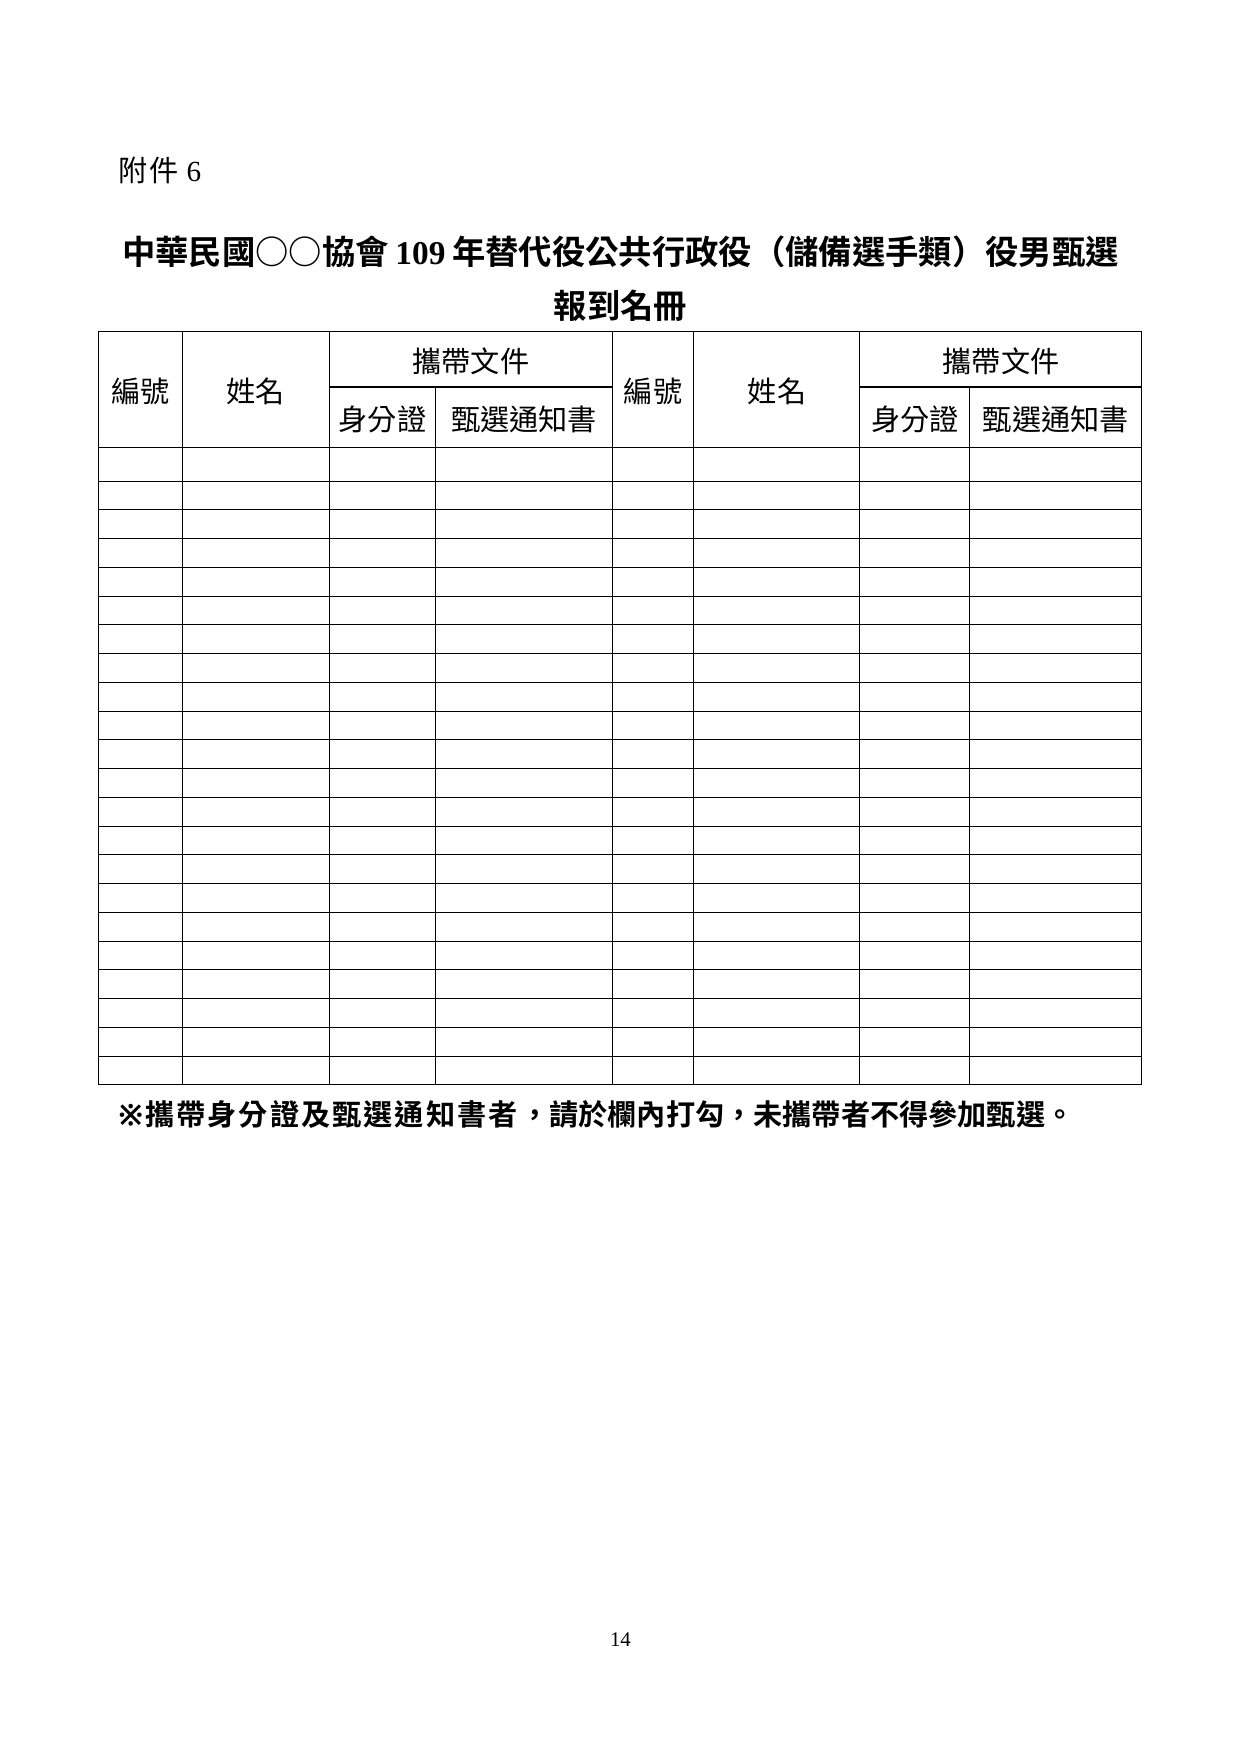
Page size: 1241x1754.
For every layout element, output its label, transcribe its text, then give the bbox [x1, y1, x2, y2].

table_cell 身分證 [860, 388, 969, 447]
table_cell [694, 884, 859, 912]
table_cell 甄選通知書 [436, 388, 612, 447]
table_cell [613, 884, 693, 912]
table_cell [183, 539, 329, 567]
table_cell [860, 568, 969, 596]
table_cell [613, 539, 693, 567]
table_header 攜帶文件 [330, 332, 612, 386]
table_cell [694, 942, 859, 969]
table_cell [970, 448, 1141, 481]
table_cell [613, 448, 693, 481]
table_cell [860, 798, 969, 826]
table_cell [436, 1028, 612, 1056]
table_cell [99, 510, 182, 538]
table_cell [330, 855, 435, 883]
table_cell [436, 654, 612, 682]
table_cell [330, 654, 435, 682]
table_cell [330, 970, 435, 998]
table_cell [970, 539, 1141, 567]
table_cell [436, 1057, 612, 1084]
table_cell [183, 740, 329, 768]
table_cell [970, 625, 1141, 653]
table_cell [860, 855, 969, 883]
table_cell [860, 625, 969, 653]
table_cell [99, 625, 182, 653]
table_cell [694, 740, 859, 768]
table_cell [99, 1028, 182, 1056]
table_cell [970, 855, 1141, 883]
table_cell [183, 769, 329, 797]
table_cell [436, 539, 612, 567]
table_cell [436, 769, 612, 797]
table_cell [970, 654, 1141, 682]
table_cell [436, 913, 612, 941]
table_cell [99, 884, 182, 912]
table_cell [613, 970, 693, 998]
table_cell [330, 942, 435, 969]
table_cell 身分證 [330, 388, 435, 447]
table_cell [436, 827, 612, 854]
table_cell [694, 539, 859, 567]
table_cell [436, 597, 612, 624]
table_cell [99, 654, 182, 682]
table_cell [183, 510, 329, 538]
table_cell [970, 482, 1141, 509]
table_cell [183, 999, 329, 1027]
table_header 編號 [99, 332, 182, 447]
table_cell [330, 683, 435, 711]
table_cell [183, 942, 329, 969]
table_cell [330, 769, 435, 797]
table_cell [860, 510, 969, 538]
table_header 編號 [613, 332, 693, 447]
table_cell [99, 769, 182, 797]
table_cell [694, 798, 859, 826]
table_cell [436, 482, 612, 509]
table_cell [860, 769, 969, 797]
table_cell [99, 597, 182, 624]
table_cell [694, 1028, 859, 1056]
table_cell [694, 568, 859, 596]
table_cell [860, 597, 969, 624]
table_header 姓名 [694, 332, 859, 447]
table_cell [183, 683, 329, 711]
table_cell [613, 510, 693, 538]
table_cell [436, 568, 612, 596]
table_cell [970, 1057, 1141, 1084]
table_cell [694, 625, 859, 653]
table_cell [436, 999, 612, 1027]
table_cell [860, 1057, 969, 1084]
table_cell [436, 712, 612, 739]
text 中華民國○○協會109年替代役公共行政役（儲備選手類）役男甄選報到名冊 [118, 223, 1122, 331]
table_cell [970, 913, 1141, 941]
table_cell [613, 654, 693, 682]
table_cell [183, 884, 329, 912]
table_cell [99, 539, 182, 567]
table_cell [99, 999, 182, 1027]
table_cell [613, 913, 693, 941]
table_cell [330, 1057, 435, 1084]
table_cell [183, 654, 329, 682]
table_header 姓名 [183, 332, 329, 447]
table_cell [436, 884, 612, 912]
table_cell [694, 855, 859, 883]
table_cell [860, 654, 969, 682]
table_cell [613, 1028, 693, 1056]
table_cell [860, 827, 969, 854]
table_cell [436, 942, 612, 969]
table_cell [694, 712, 859, 739]
table_cell [970, 827, 1141, 854]
table_cell [436, 683, 612, 711]
table_cell [330, 539, 435, 567]
table_cell [99, 568, 182, 596]
table_cell [99, 482, 182, 509]
table_cell [860, 740, 969, 768]
table_cell [99, 827, 182, 854]
table_cell [613, 798, 693, 826]
table_cell [183, 482, 329, 509]
table_cell [99, 1057, 182, 1084]
text 附件6 [118, 142, 1091, 196]
table_cell [99, 855, 182, 883]
table_cell [330, 740, 435, 768]
table_cell [613, 855, 693, 883]
table_cell [99, 970, 182, 998]
table_cell [694, 999, 859, 1027]
table_cell [436, 510, 612, 538]
table_cell [970, 740, 1141, 768]
table_cell [613, 1057, 693, 1084]
table_cell [860, 999, 969, 1027]
table_cell [99, 683, 182, 711]
table_cell [970, 970, 1141, 998]
table_cell [183, 827, 329, 854]
table_cell [694, 597, 859, 624]
table_cell [330, 712, 435, 739]
table_cell [613, 827, 693, 854]
table_cell [183, 798, 329, 826]
table_cell [330, 597, 435, 624]
table_cell [99, 448, 182, 481]
table_cell [613, 625, 693, 653]
table_header 攜帶文件 [860, 332, 1141, 386]
table_cell [694, 913, 859, 941]
table_cell [183, 712, 329, 739]
table_cell [613, 482, 693, 509]
table_cell [970, 510, 1141, 538]
table_cell [970, 942, 1141, 969]
table_cell [183, 913, 329, 941]
table_cell [860, 884, 969, 912]
table_cell [183, 1028, 329, 1056]
table_cell [330, 1028, 435, 1056]
table_cell [613, 942, 693, 969]
table_cell [860, 712, 969, 739]
table_cell [330, 827, 435, 854]
table_cell [694, 827, 859, 854]
table_cell [860, 942, 969, 969]
table_cell [694, 683, 859, 711]
table_cell [436, 625, 612, 653]
table_cell [436, 970, 612, 998]
table_cell [860, 970, 969, 998]
table_cell [970, 798, 1141, 826]
table_cell [970, 568, 1141, 596]
table_cell [436, 798, 612, 826]
table_cell [970, 712, 1141, 739]
table_cell [694, 769, 859, 797]
table_cell [694, 654, 859, 682]
table_cell [183, 448, 329, 481]
table_cell [860, 1028, 969, 1056]
table_cell [330, 448, 435, 481]
table_cell [613, 683, 693, 711]
table_cell [99, 740, 182, 768]
table_cell [613, 740, 693, 768]
table_cell [436, 855, 612, 883]
table_cell [99, 798, 182, 826]
table_cell [860, 683, 969, 711]
table_cell [183, 855, 329, 883]
table_cell [183, 568, 329, 596]
table_cell [330, 568, 435, 596]
table_cell [613, 597, 693, 624]
table_cell [330, 482, 435, 509]
table_cell [183, 970, 329, 998]
table_cell [860, 913, 969, 941]
table_cell [330, 999, 435, 1027]
table_cell [970, 683, 1141, 711]
table_cell [436, 740, 612, 768]
table_cell [99, 942, 182, 969]
table_cell 甄選通知書 [970, 388, 1141, 447]
table_cell [970, 769, 1141, 797]
table_cell [860, 482, 969, 509]
table_cell [330, 510, 435, 538]
table_cell [694, 1057, 859, 1084]
table_cell [694, 510, 859, 538]
table_cell [970, 999, 1141, 1027]
table_cell [694, 482, 859, 509]
table_cell [970, 1028, 1141, 1056]
table_cell [183, 625, 329, 653]
table_cell [613, 999, 693, 1027]
table_cell [330, 625, 435, 653]
table_cell [436, 448, 612, 481]
table_cell [860, 448, 969, 481]
table_cell [613, 769, 693, 797]
table_cell [99, 712, 182, 739]
table_cell [613, 568, 693, 596]
table_cell [183, 1057, 329, 1084]
text ※攜帶身分證及甄選通知書者，請於欄內打勾，未攜帶者不得參加甄選。 [118, 1085, 1091, 1139]
table_cell [183, 597, 329, 624]
table_cell [694, 970, 859, 998]
table_cell [860, 539, 969, 567]
table_cell [970, 597, 1141, 624]
table_cell [330, 798, 435, 826]
table_cell [694, 448, 859, 481]
table_cell [330, 884, 435, 912]
table_cell [99, 913, 182, 941]
table_cell [970, 884, 1141, 912]
table_cell [613, 712, 693, 739]
table_cell [330, 913, 435, 941]
